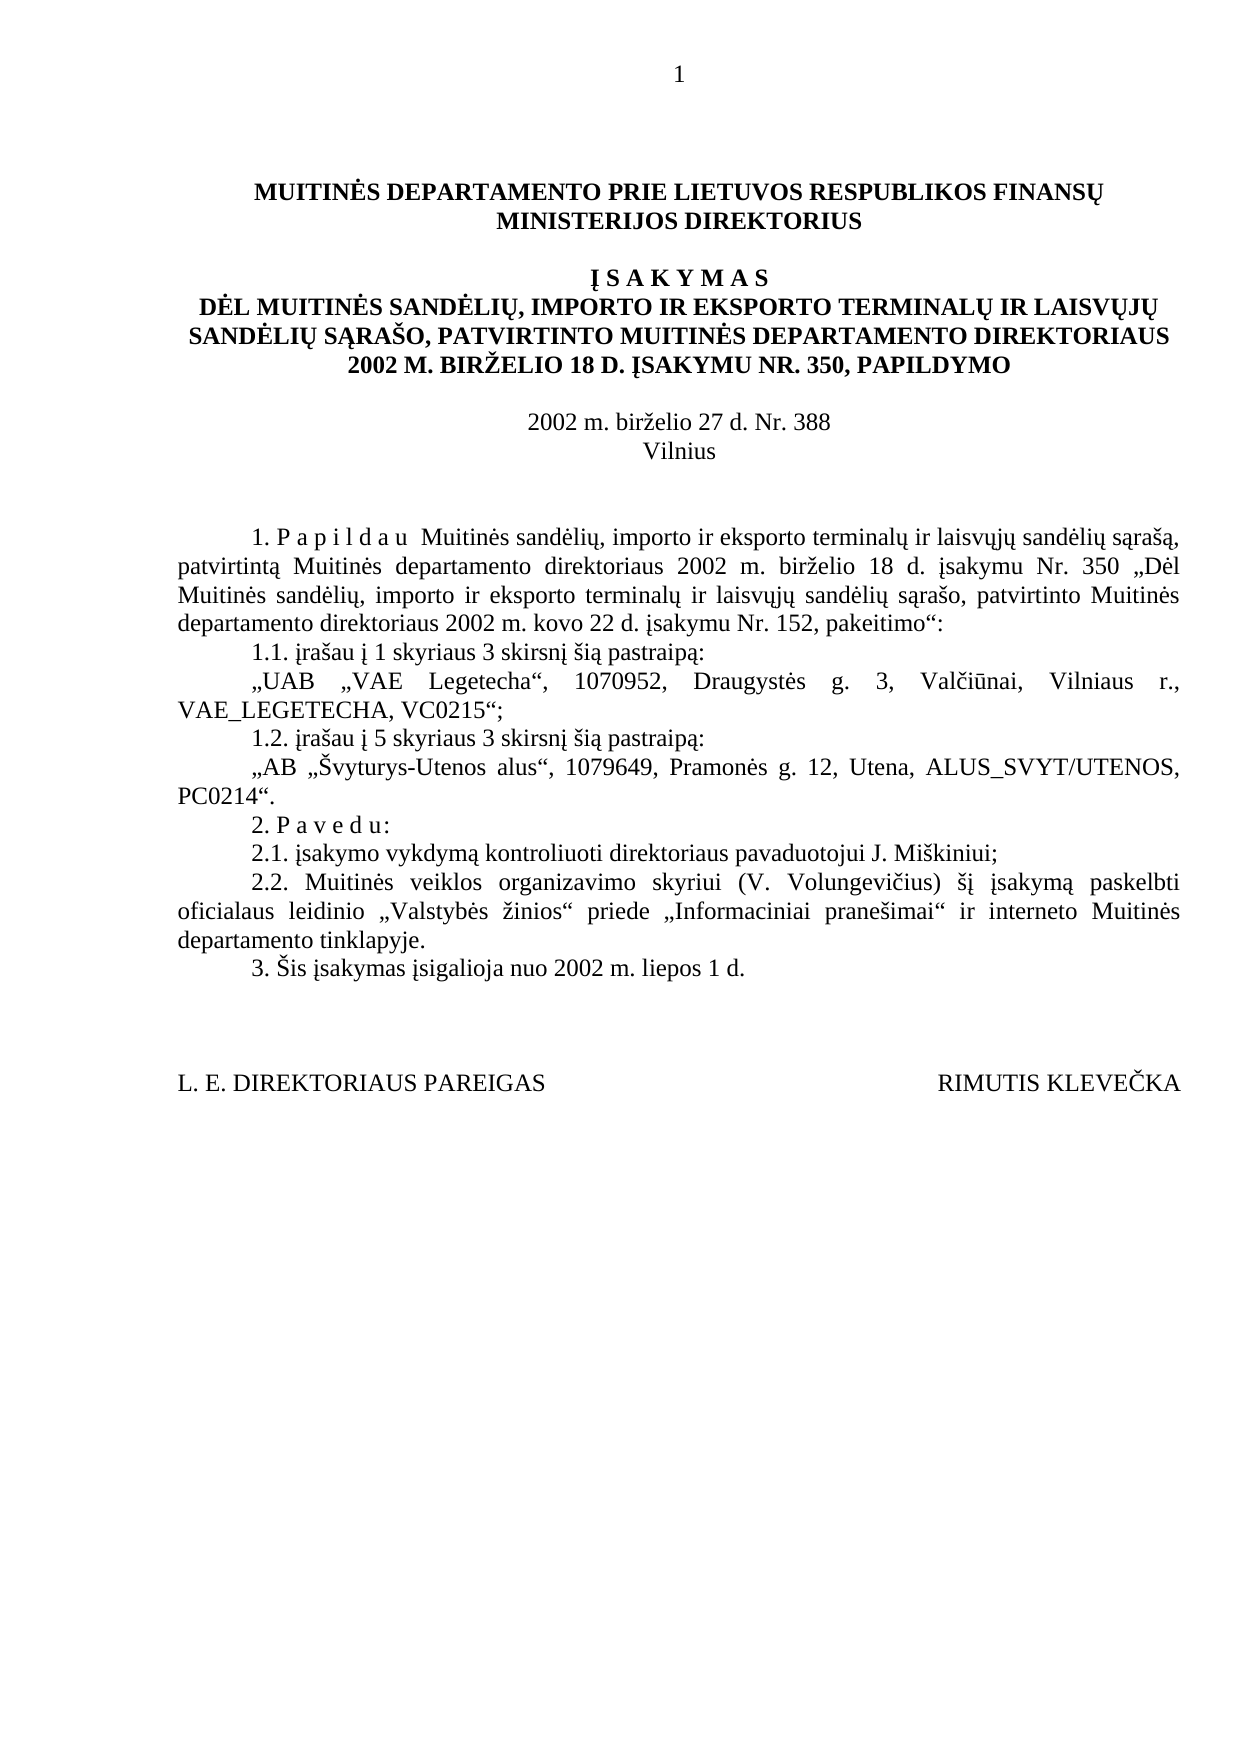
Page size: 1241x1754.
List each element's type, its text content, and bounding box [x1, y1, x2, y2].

text 1. Papildau Muitinės sandėlių, importo ir eksporto terminalų ir laisvųjų sandėlių sąrašą, patvirtintą Muitinės departamento direktoriaus 2002 m. birželio 18 d. įsakymu Nr. 350 „Dėl Muitinės sandėlių, importo ir eksporto terminalų ir laisvųjų sandėlių sąrašo, patvirtinto Muitinės departamento direktoriaus 2002 m. kovo 22 d. įsakymu Nr. 152, pakeitimo“: [177, 522, 1181, 637]
text Į S A K Y M A S [177, 263, 1181, 292]
text 2.1. įsakymo vykdymą kontroliuoti direktoriaus pavaduotojui J. Miškiniui; [177, 838, 1181, 867]
text L. E. DIREKTORIAUS PAREIGAS RIMUTIS KLEVEČKA [177, 1068, 1181, 1097]
text 1.1. įrašau į 1 skyriaus 3 skirsnį šią pastraipą: [177, 637, 1181, 666]
text 3. Šis įsakymas įsigalioja nuo 2002 m. liepos 1 d. [177, 953, 1181, 982]
text „AB „Švyturys-Utenos alus“, 1079649, Pramonės g. 12, Utena, ALUS_SVYT/UTENOS, PC0214“. [177, 752, 1181, 810]
text 2. Pavedu: [177, 810, 1181, 838]
text „UAB „VAE Legetecha“, 1070952, Draugystės g. 3, Valčiūnai, Vilniaus r., VAE_LEGETECHA, VC0215“; [177, 666, 1181, 723]
text 2.2. Muitinės veiklos organizavimo skyriui (V. Volungevičius) šį įsakymą paskelbti oficialaus leidinio „Valstybės žinios“ priede „Informaciniai pranešimai“ ir interneto Muitinės departamento tinklapyje. [177, 867, 1181, 953]
text DĖL MUITINĖS SANDĖLIŲ, IMPORTO IR EKSPORTO TERMINALŲ IR LAISVŲJŲ SANDĖLIŲ SĄRAŠO, PATVIRTINTO MUITINĖS DEPARTAMENTO DIREKTORIAUS 2002 M. BIRŽELIO 18 D. ĮSAKYMU NR. 350, PAPILDYMO [177, 292, 1181, 378]
text Vilnius [177, 436, 1181, 465]
text MUITINĖS DEPARTAMENTO PRIE LIETUVOS RESPUBLIKOS FINANSŲ MINISTERIJOS DIREKTORIUS [177, 177, 1181, 235]
text 2002 m. birželio 27 d. Nr. 388 [177, 407, 1181, 436]
text 1.2. įrašau į 5 skyriaus 3 skirsnį šią pastraipą: [177, 723, 1181, 752]
